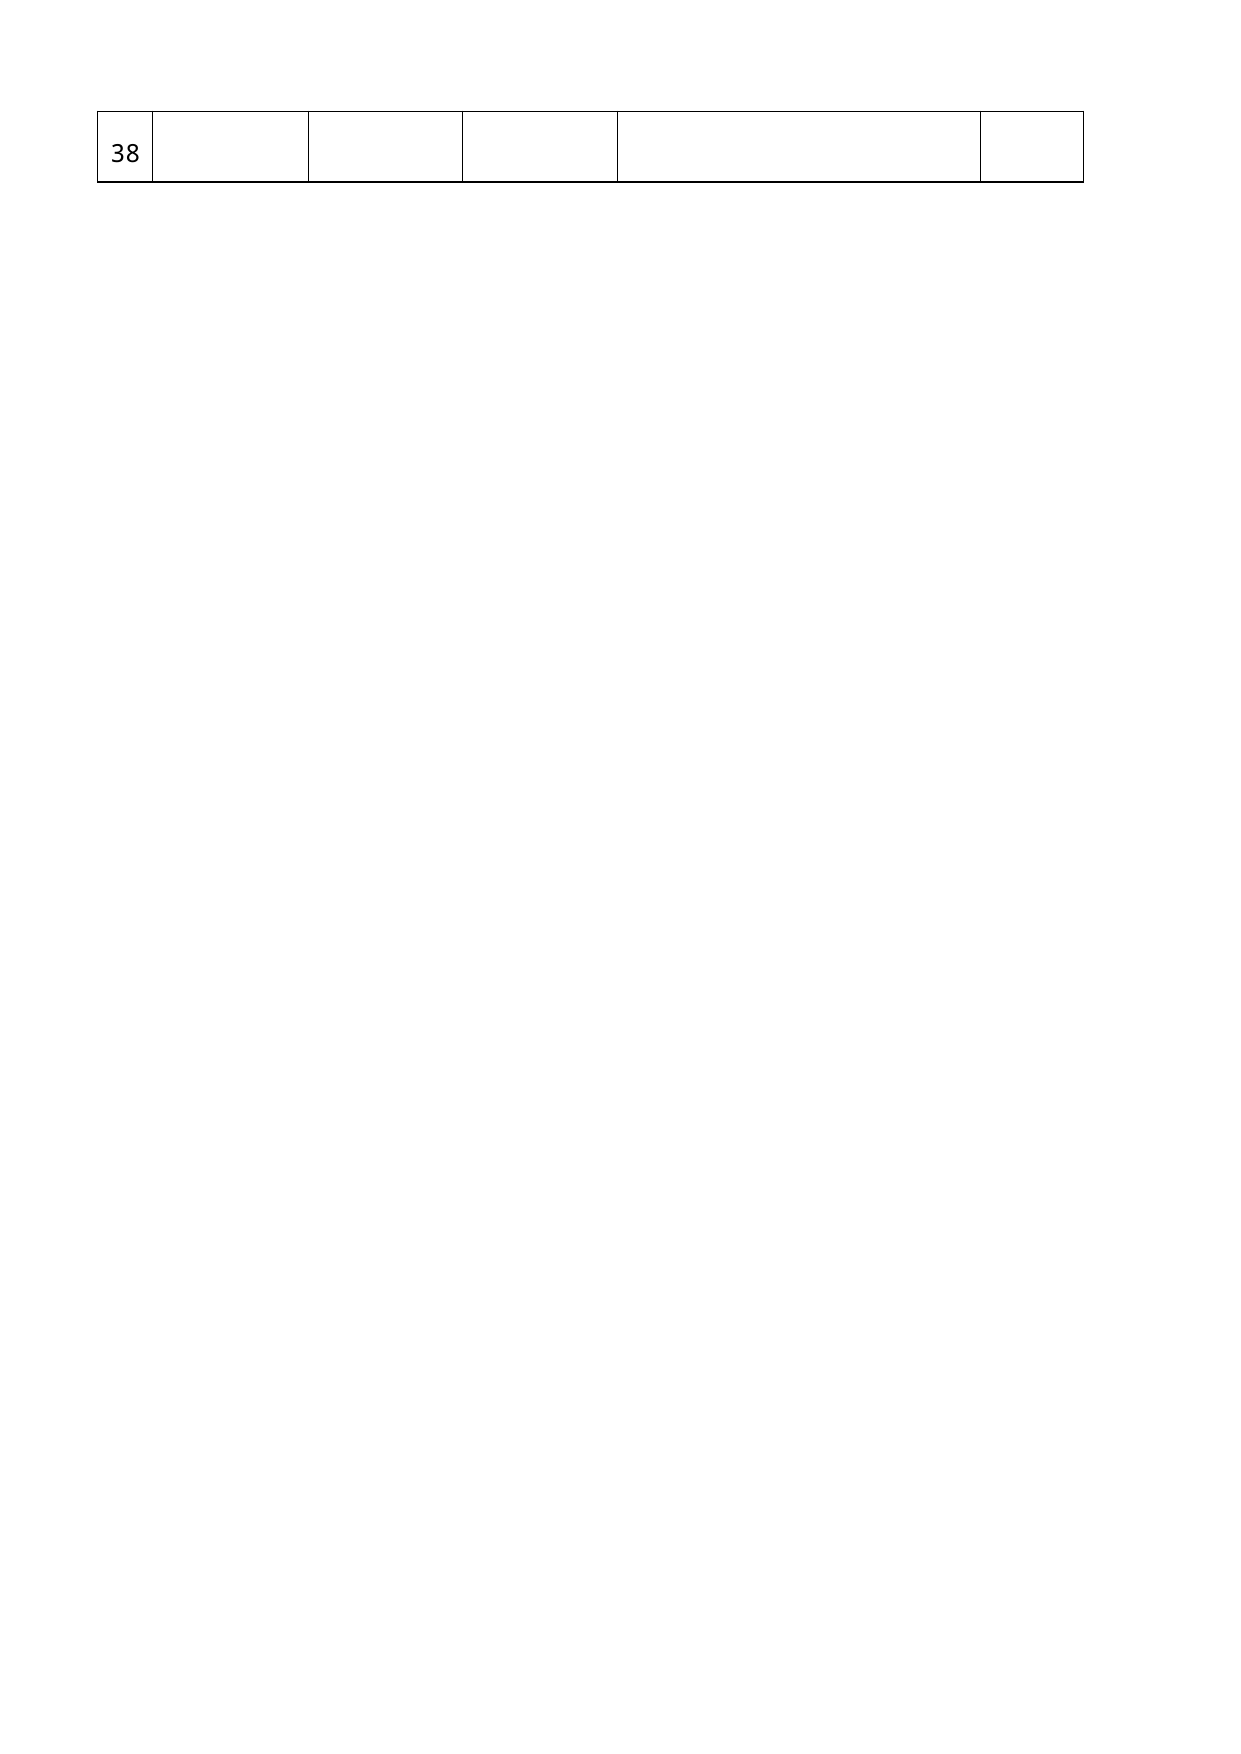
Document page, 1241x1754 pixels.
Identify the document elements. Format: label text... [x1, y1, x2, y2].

table_cell [463, 112, 617, 181]
table_cell 38 [98, 112, 152, 181]
table_cell [981, 112, 1083, 181]
table_cell [618, 112, 980, 181]
table_cell [153, 112, 308, 181]
table_cell [309, 112, 462, 181]
